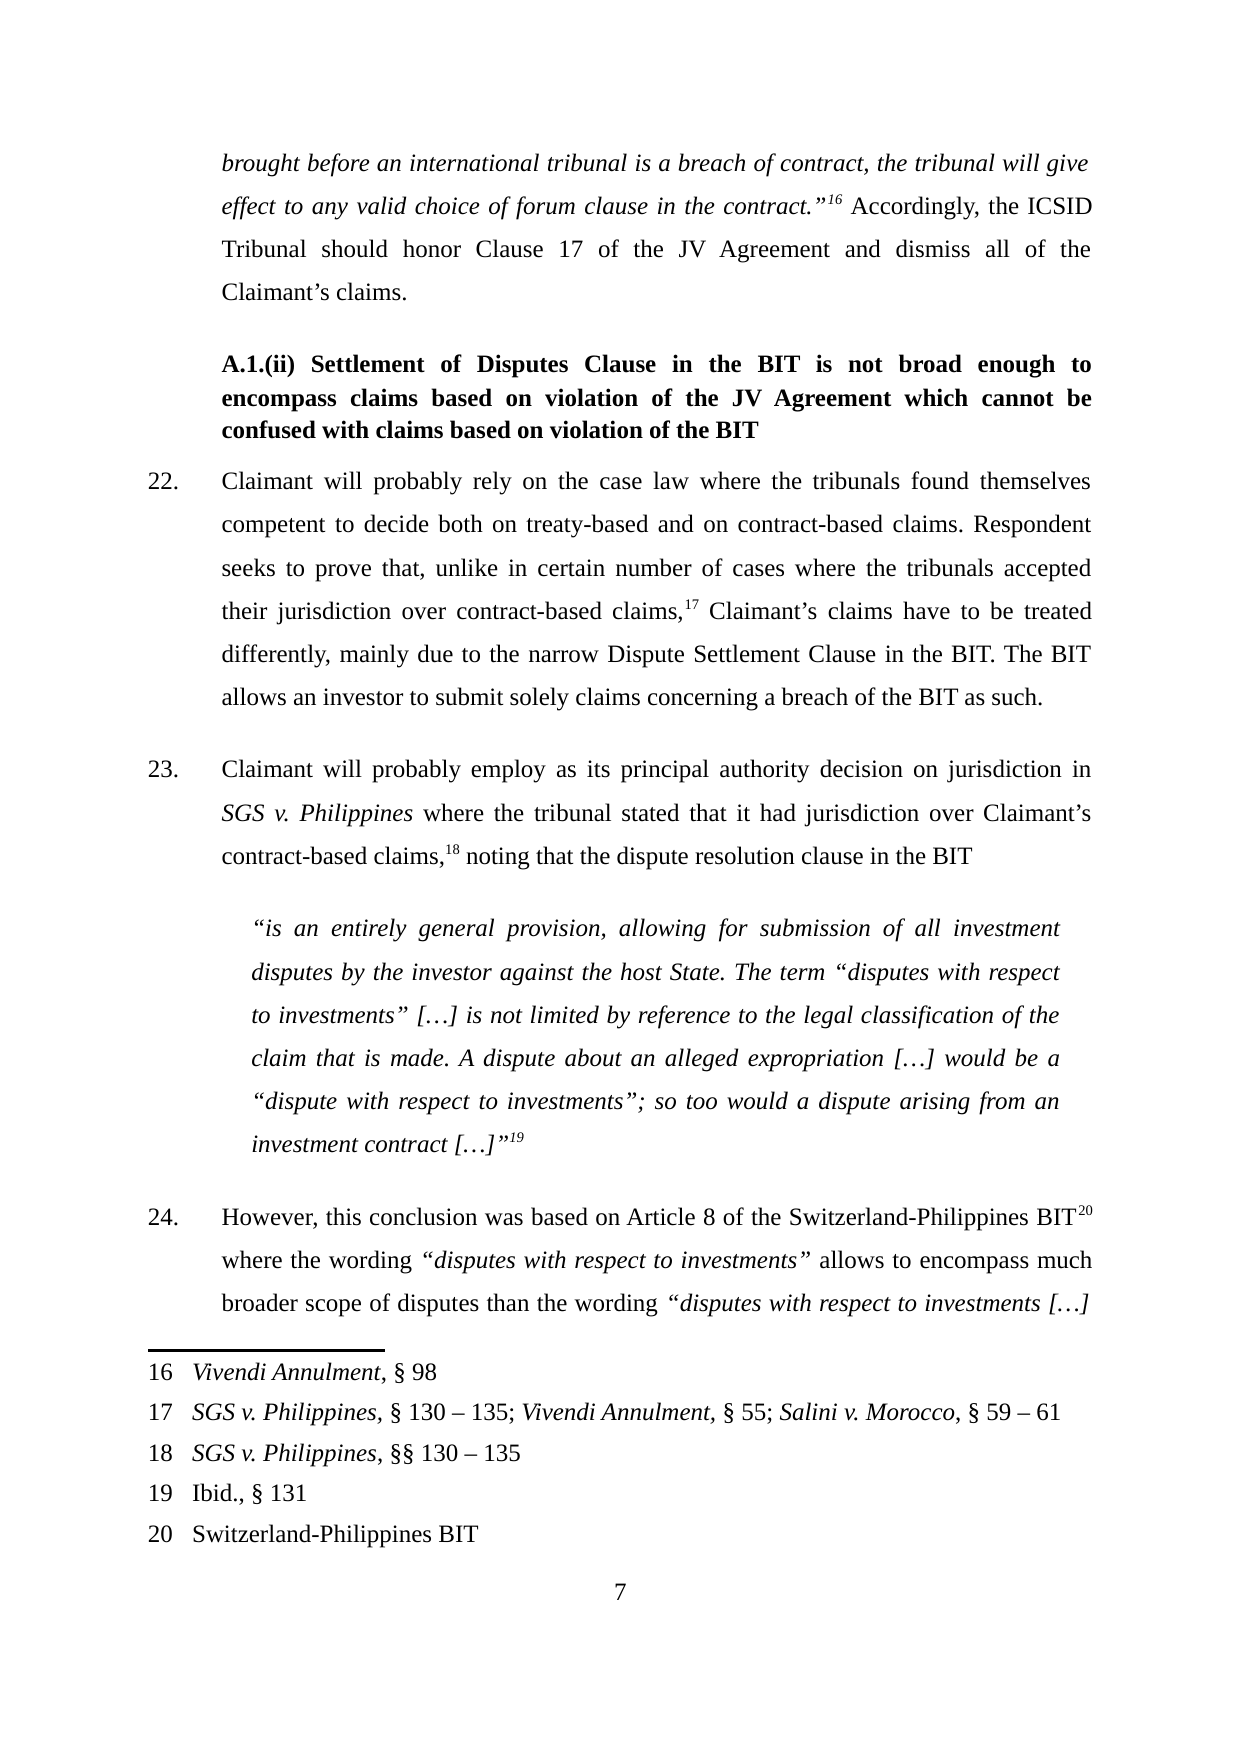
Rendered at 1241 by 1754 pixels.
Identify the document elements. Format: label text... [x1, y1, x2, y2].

list However, this conclusion was based on Article 8 of the Switzerland-Philippines BIT where the wording “disputes with respect to investments” allows to encompass much broader scope of disputes than the wording “disputes with respect to investments […] [148, 1202, 1093, 1317]
list Vivendi Annulment, § 98 [148, 1357, 1093, 1385]
list SGS v. Philippines, §§ 130 – 135 [148, 1438, 1093, 1466]
list Claimant will probably rely on the case law where the tribunals found themselves competent to decide both on treaty-based and on contract-based claims. Respondent seeks to prove that, unlike in certain number of cases where the tribunals accepted their jurisdiction over contract-based claims, Claimant’s claims have to be treated differently, mainly due to the narrow Dispute Settlement Clause in the BIT. The BIT allows an investor to submit solely claims concerning a breach of the BIT as such. [148, 466, 1093, 711]
list Claimant will probably employ as its principal authority decision on jurisdiction in SGS v. Philippines where the tribunal stated that it had jurisdiction over Claimant’s contract-based claims, noting that the dispute resolution clause in the BIT [148, 754, 1093, 869]
text “is an entirely general provision, allowing for submission of all investment disputes by the investor against the host State. The term “disputes with respect to investments” […] is not limited by reference to the legal classification of the claim that is made. A dispute about an alleged expropriation […] would be a “dispute with respect to investments”; so too would a dispute arising from an investment contract […]” [251, 913, 1063, 1158]
text Ibid., § 131 [148, 1478, 1093, 1507]
list brought before an international tribunal is a breach of contract, the tribunal will give effect to any valid choice of forum clause in the contract.” Accordingly, the ICSID Tribunal should honor Clause 17 of the JV Agreement and dismiss all of the Claimant’s claims. [148, 148, 1093, 306]
subtitle A.1.(ii) Settlement of Disputes Clause in the BIT is not broad enough to encompass claims based on violation of the JV Agreement which cannot be confused with claims based on violation of the BIT [221, 349, 1093, 444]
list SGS v. Philippines, § 130 – 135; Vivendi Annulment, § 55; Salini v. Morocco, § 59 – 61 [148, 1397, 1093, 1426]
list Switzerland-Philippines BIT [148, 1519, 1093, 1547]
